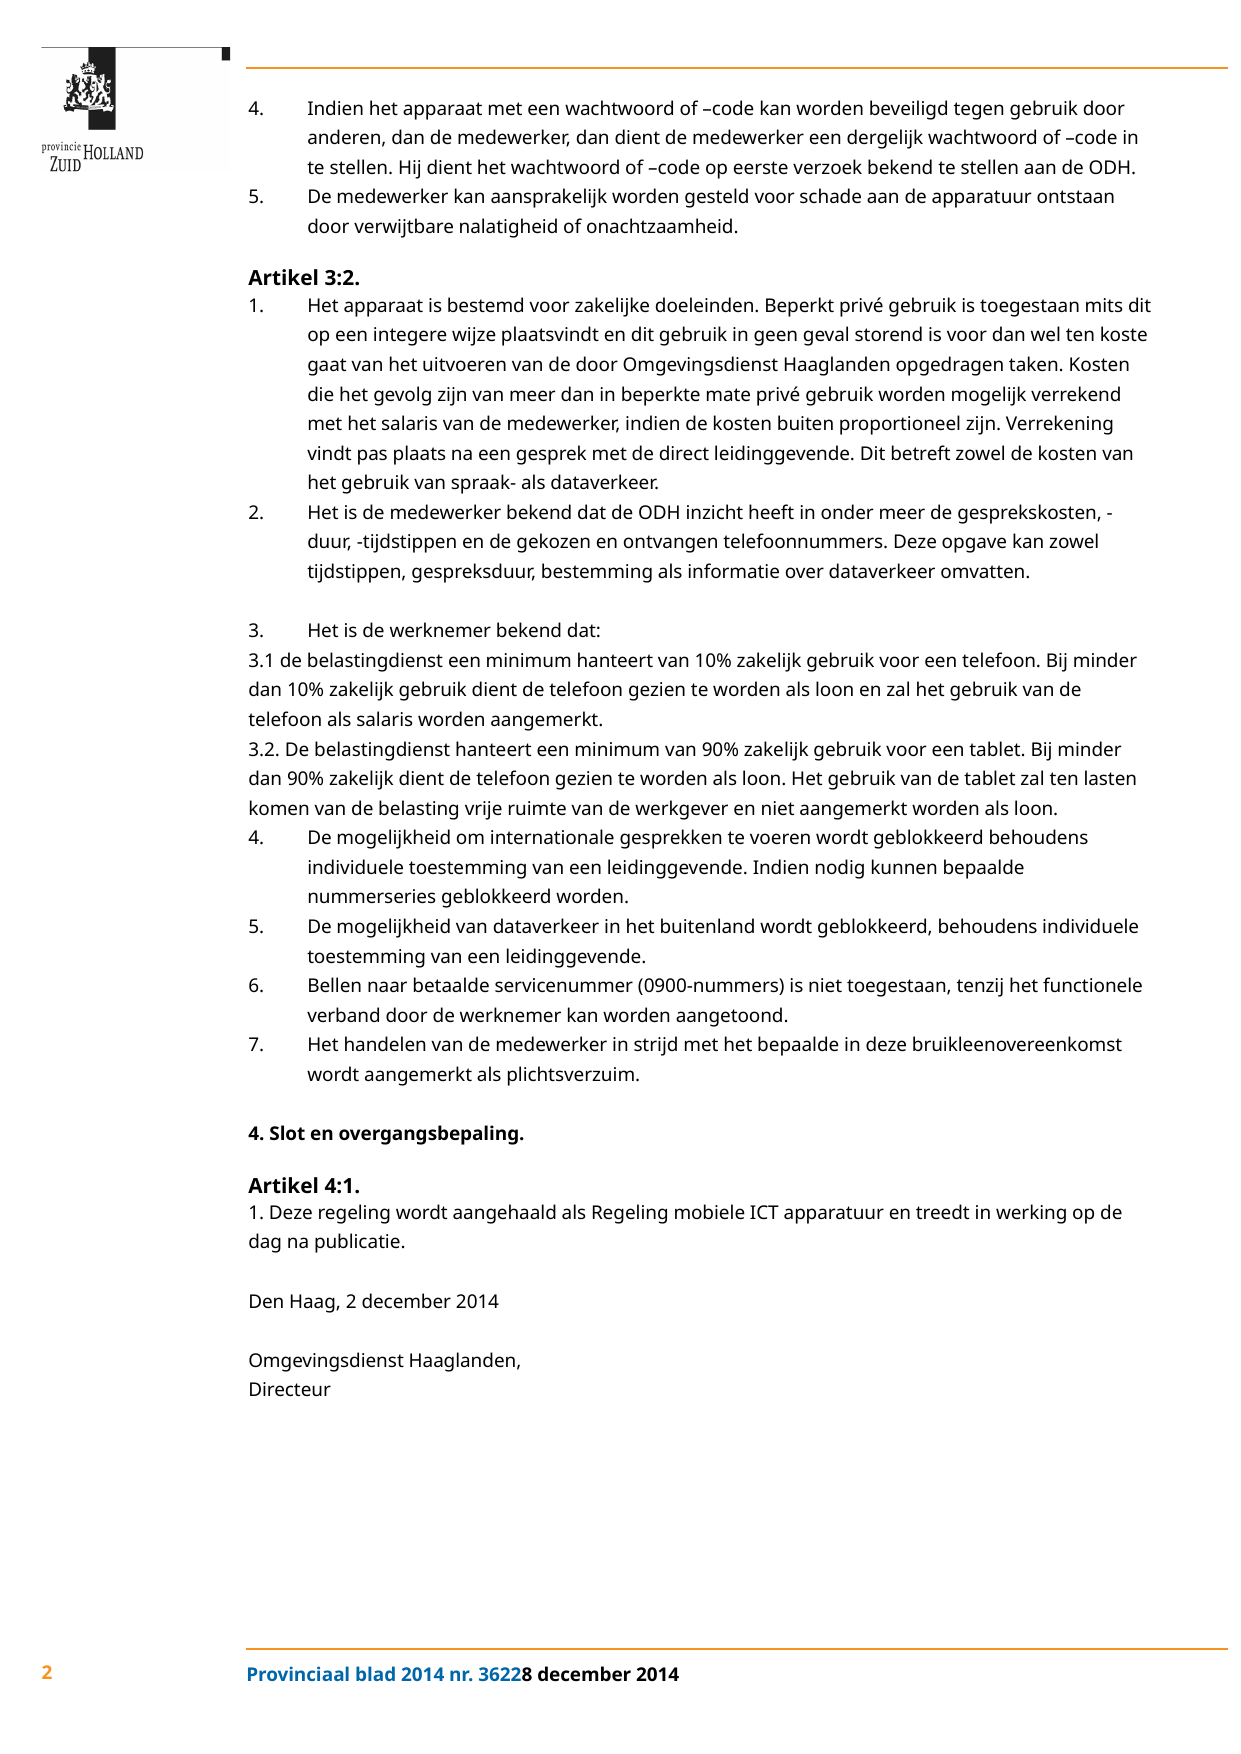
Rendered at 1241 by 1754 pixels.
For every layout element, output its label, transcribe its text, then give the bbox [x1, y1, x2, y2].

text Omgevingsdienst Haaglanden, [248, 1347, 1152, 1373]
text 3.2. De belastingdienst hanteert een minimum van 90% zakelijk gebruik voor een tablet. Bij minder dan 90% zakelijk dient de telefoon gezien te worden als loon. Het gebruik van de tablet zal ten lasten komen van de belasting vrije ruimte van de werkgever en niet aangemerkt worden als loon. [248, 736, 1152, 821]
text 1. Deze regeling wordt aangehaald als Regeling mobiele ICT apparatuur en treedt in werking op de dag na publicatie. [248, 1199, 1152, 1254]
list Het apparaat is bestemd voor zakelijke doeleinden. Beperkt privé gebruik is toegestaan mits dit op een integere wijze plaatsvindt en dit gebruik in geen geval storend is voor dan wel ten koste gaat van het uitvoeren van de door Omgevingsdienst Haaglanden opgedragen taken. Kosten die het gevolg zijn van meer dan in beperkte mate privé gebruik worden mogelijk verrekend met het salaris van de medewerker, indien de kosten buiten proportioneel zijn. Verrekening vindt pas plaats na een gesprek met de direct leidinggevende. Dit betreft zowel de kosten van het gebruik van spraak- als dataverkeer. [248, 292, 1152, 495]
list De mogelijkheid om internationale gesprekken te voeren wordt geblokkeerd behoudens individuele toestemming van een leidinggevende. Indien nodig kunnen bepaalde nummerseries geblokkeerd worden. [248, 824, 1152, 909]
list Het is de medewerker bekend dat de ODH inzicht heeft in onder meer de gesprekskosten, -duur, -tijdstippen en de gekozen en ontvangen telefoonnummers. Deze opgave kan zowel tijdstippen, gespreksduur, bestemming als informatie over dataverkeer omvatten. [248, 499, 1152, 584]
text Artikel 3:2. [248, 263, 1152, 292]
list Het is de werknemer bekend dat: [248, 617, 1152, 643]
list Het handelen van de medewerker in strijd met het bepaalde in deze bruikleenovereenkomst wordt aangemerkt als plichtsverzuim. [248, 1032, 1152, 1087]
text 4. Slot en overgangsbepaling. [248, 1120, 1152, 1146]
list Indien het apparaat met een wachtwoord of –code kan worden beveiligd tegen gebruik door anderen, dan de medewerker, dan dient de medewerker een dergelijk wachtwoord of –code in te stellen. Hij dient het wachtwoord of –code op eerste verzoek bekend te stellen aan de ODH. [248, 95, 1152, 180]
text Directeur [248, 1377, 1152, 1402]
list De medewerker kan aansprakelijk worden gesteld voor schade aan de apparatuur ontstaan door verwijtbare nalatigheid of onachtzaamheid. [248, 183, 1152, 239]
list Bellen naar betaalde servicenummer (0900-nummers) is niet toegestaan, tenzij het functionele verband door de werknemer kan worden aangetoond. [248, 972, 1152, 1028]
text 3.1 de belastingdienst een minimum hanteert van 10% zakelijk gebruik voor een telefoon. Bij minder dan 10% zakelijk gebruik dient de telefoon gezien te worden als loon en zal het gebruik van de telefoon als salaris worden aangemerkt. [248, 647, 1152, 732]
picture [41, 47, 231, 172]
text Den Haag, 2 december 2014 [248, 1288, 1152, 1314]
text Artikel 4:1. [248, 1171, 1152, 1199]
list De mogelijkheid van dataverkeer in het buitenland wordt geblokkeerd, behoudens individuele toestemming van een leidinggevende. [248, 913, 1152, 968]
